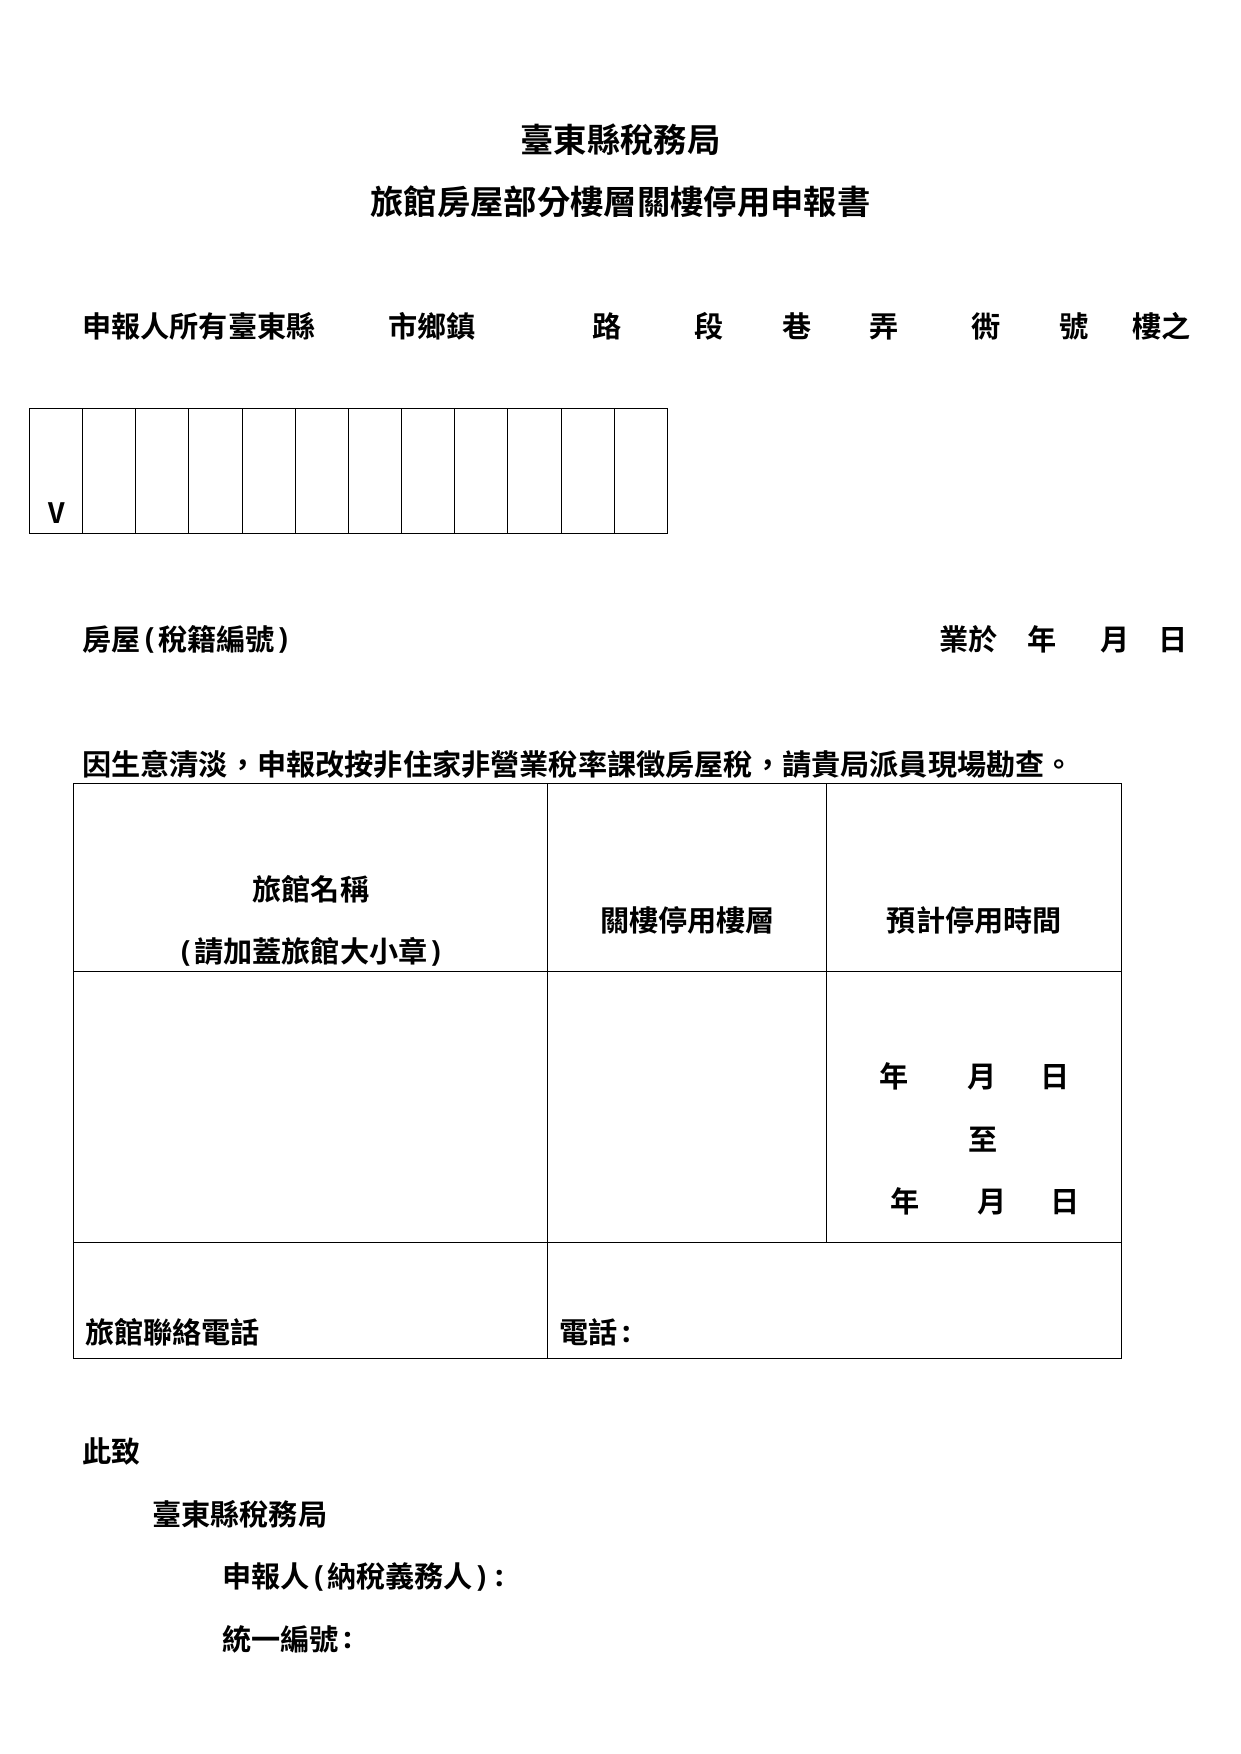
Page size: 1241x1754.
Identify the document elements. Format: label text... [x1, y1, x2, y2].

table_header 預計停用時間 [827, 784, 1121, 971]
text 申報人所有臺東縣 市鄉鎮 路 段 巷 弄 衖 號 樓之 [29, 283, 1211, 346]
table_header [136, 409, 188, 533]
table_header [615, 409, 667, 533]
table_header [243, 409, 295, 533]
table_cell 旅館聯絡電話 [74, 1243, 547, 1358]
table_header [189, 409, 242, 533]
table_header [296, 409, 348, 533]
table_header [455, 409, 507, 533]
table_header 旅館名稱 (請加蓋旅館大小章) [74, 784, 547, 971]
table_cell [548, 972, 826, 1242]
text 臺東縣稅務局 [29, 96, 1211, 158]
text 此致 [29, 1408, 1211, 1471]
text 旅館房屋部分樓層關樓停用申報書 [29, 158, 1211, 221]
table_header [508, 409, 561, 533]
table_header [562, 409, 614, 533]
text 臺東縣稅務局 [29, 1471, 1211, 1533]
table_header [349, 409, 401, 533]
table_header 關樓停用樓層 [548, 784, 826, 971]
text 申報人(納稅義務人): [29, 1533, 1211, 1596]
table_cell [74, 972, 547, 1242]
text 因生意清淡，申報改按非住家非營業稅率課徵房屋稅，請貴局派員現場勘查。 [29, 721, 1211, 783]
table_header [83, 409, 135, 533]
table_cell 電話: [548, 1243, 1121, 1358]
table_header V [30, 409, 82, 533]
text 房屋(稅籍編號) 業於 年 月 日 [29, 596, 1211, 658]
table_header [402, 409, 454, 533]
text 統一編號: [29, 1596, 1211, 1658]
table_cell 年 月 日 至 年 月 日 [827, 972, 1121, 1242]
